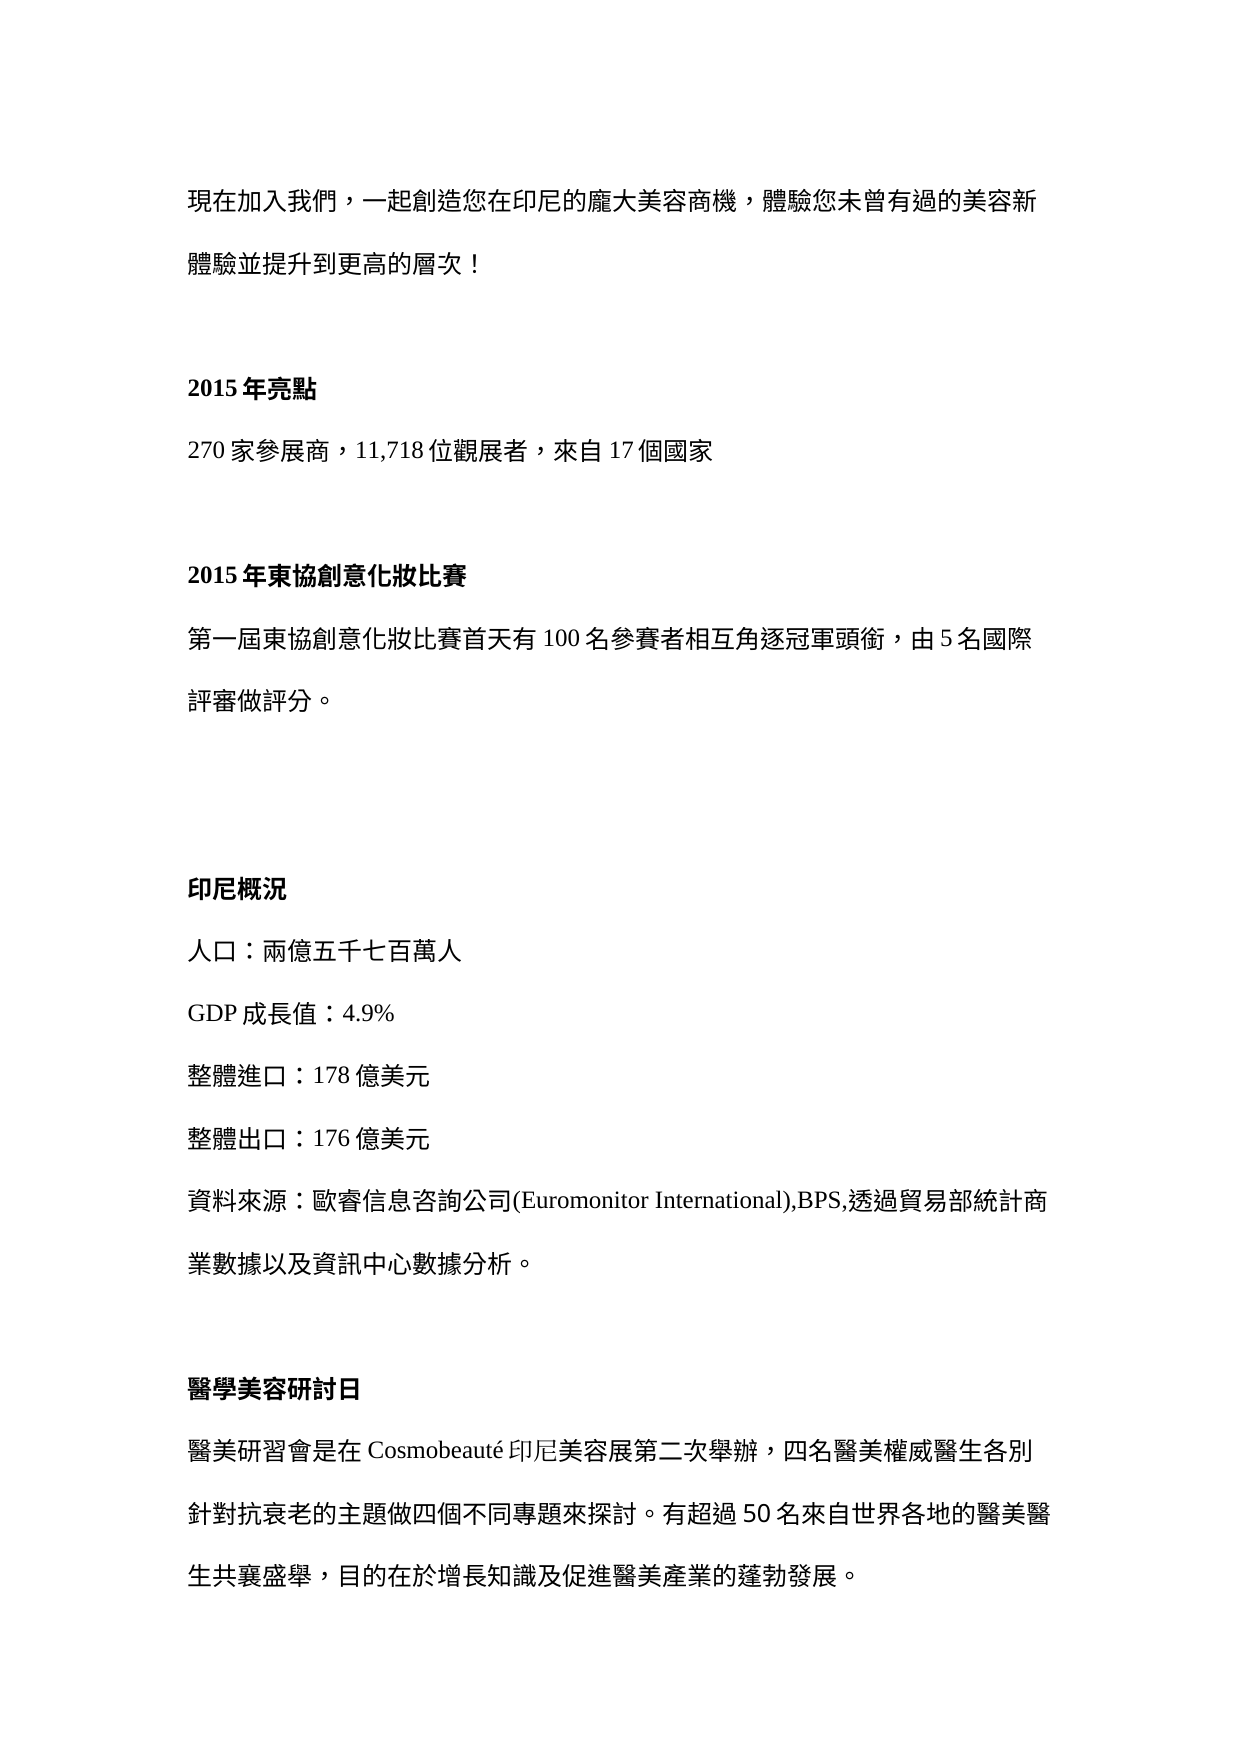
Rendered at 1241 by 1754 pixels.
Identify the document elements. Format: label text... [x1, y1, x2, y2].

text 資料來源：歐睿信息咨詢公司(Euromonitor International),BPS,透過貿易部統計商業數據以及資訊中心數據分析。 [187, 1158, 1053, 1283]
text 第一屆東協創意化妝比賽首天有100名參賽者相互角逐冠軍頭銜，由5名國際評審做評分。 [187, 596, 1053, 721]
text 整體出口：176億美元 [187, 1096, 1053, 1158]
text 2015年東協創意化妝比賽 [187, 533, 1053, 596]
text 整體進口：178億美元 [187, 1033, 1053, 1096]
text 270家參展商，11,718位觀展者，來自17個國家 [187, 408, 1053, 471]
text GDP成長值：4.9% [187, 971, 1053, 1033]
text 現在加入我們，一起創造您在印尼的龐大美容商機，體驗您未曾有過的美容新體驗並提升到更高的層次！ [187, 158, 1053, 283]
text 人口：兩億五千七百萬人 [187, 908, 1053, 971]
text 醫學美容研討日 [187, 1346, 1053, 1408]
text 2015年亮點 [187, 346, 1053, 408]
text 印尼概況 [187, 846, 1053, 908]
text 醫美研習會是在Cosmobeauté印尼美容展第二次舉辦，四名醫美權威醫生各別針對抗衰老的主題做四個不同專題來探討。有超過50名來自世界各地的醫美醫生共襄盛舉，目的在於增長知識及促進醫美產業的蓬勃發展。 [187, 1408, 1053, 1596]
